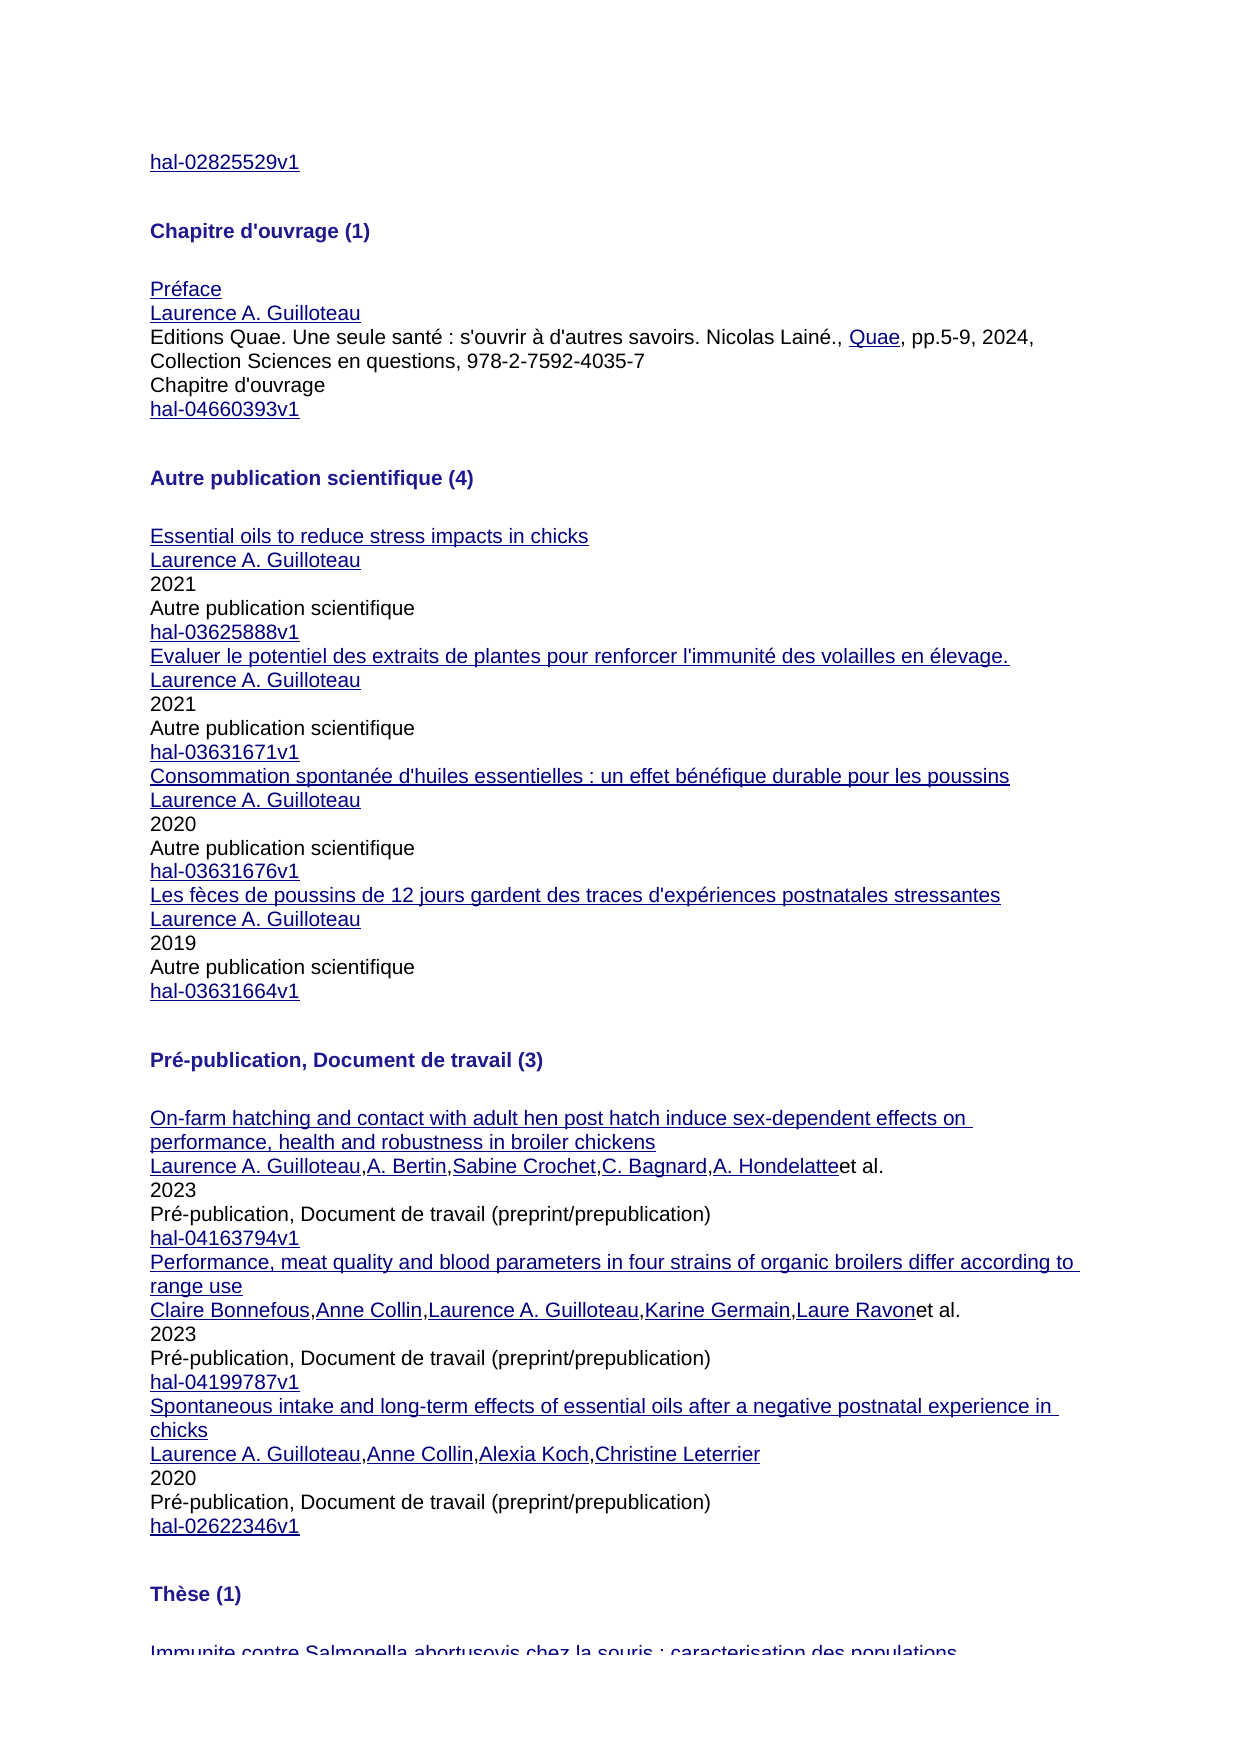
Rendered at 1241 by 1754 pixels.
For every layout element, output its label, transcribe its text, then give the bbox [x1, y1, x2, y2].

subtitle Pré-publication, Document de travail (3) [150, 1048, 1090, 1072]
table_header Préface Laurence A. Guilloteau Editions Quae. Une seule santé : s'ouvrir à d'autres savoirs. Nicolas Lainé., Quae, pp.5-9, 2024, Collection Sciences en questions, 978-2-7592-4035-7 Chapitre d'ouvrage hal-04660393v1 [150, 277, 1090, 421]
table_cell Consommation spontanée d'huiles essentielles : un effet bénéfique durable pour les poussins Laurence A. Guilloteau 2020 Autre publication scientifique hal-03631676v1 [150, 764, 1090, 883]
table_cell hal-02825529v1 [150, 150, 1090, 174]
table_header Immunite contre Salmonella abortusovis chez la souris : caracterisation des populations [150, 1641, 1090, 1655]
table_header On-farm hatching and contact with adult hen post hatch induce sex-dependent effects on performance, health and robustness in broiler chickens Laurence A. Guilloteau,A. Bertin,Sabine Crochet,C. Bagnard,A. Hondelatteet al. 2023 Pré-publication, Document de travail (preprint/prepublication) hal-04163794v1 [150, 1106, 1090, 1250]
subtitle Thèse (1) [150, 1582, 1090, 1606]
table_cell Evaluer le potentiel des extraits de plantes pour renforcer l'immunité des volailles en élevage. Laurence A. Guilloteau 2021 Autre publication scientifique hal-03631671v1 [150, 644, 1090, 763]
subtitle Autre publication scientifique (4) [150, 466, 1090, 489]
table_cell Spontaneous intake and long-term effects of essential oils after a negative postnatal experience in chicks Laurence A. Guilloteau,Anne Collin,Alexia Koch,Christine Leterrier 2020 Pré-publication, Document de travail (preprint/prepublication) hal-02622346v1 [150, 1394, 1090, 1537]
table_header Essential oils to reduce stress impacts in chicks Laurence A. Guilloteau 2021 Autre publication scientifique hal-03625888v1 [150, 524, 1090, 644]
table_cell Performance, meat quality and blood parameters in four strains of organic broilers differ according to range use Claire Bonnefous,Anne Collin,Laurence A. Guilloteau,Karine Germain,Laure Ravonet al. 2023 Pré-publication, Document de travail (preprint/prepublication) hal-04199787v1 [150, 1250, 1090, 1394]
table_cell Les fèces de poussins de 12 jours gardent des traces d'expériences postnatales stressantes Laurence A. Guilloteau 2019 Autre publication scientifique hal-03631664v1 [150, 883, 1090, 1003]
subtitle Chapitre d'ouvrage (1) [150, 219, 1090, 243]
